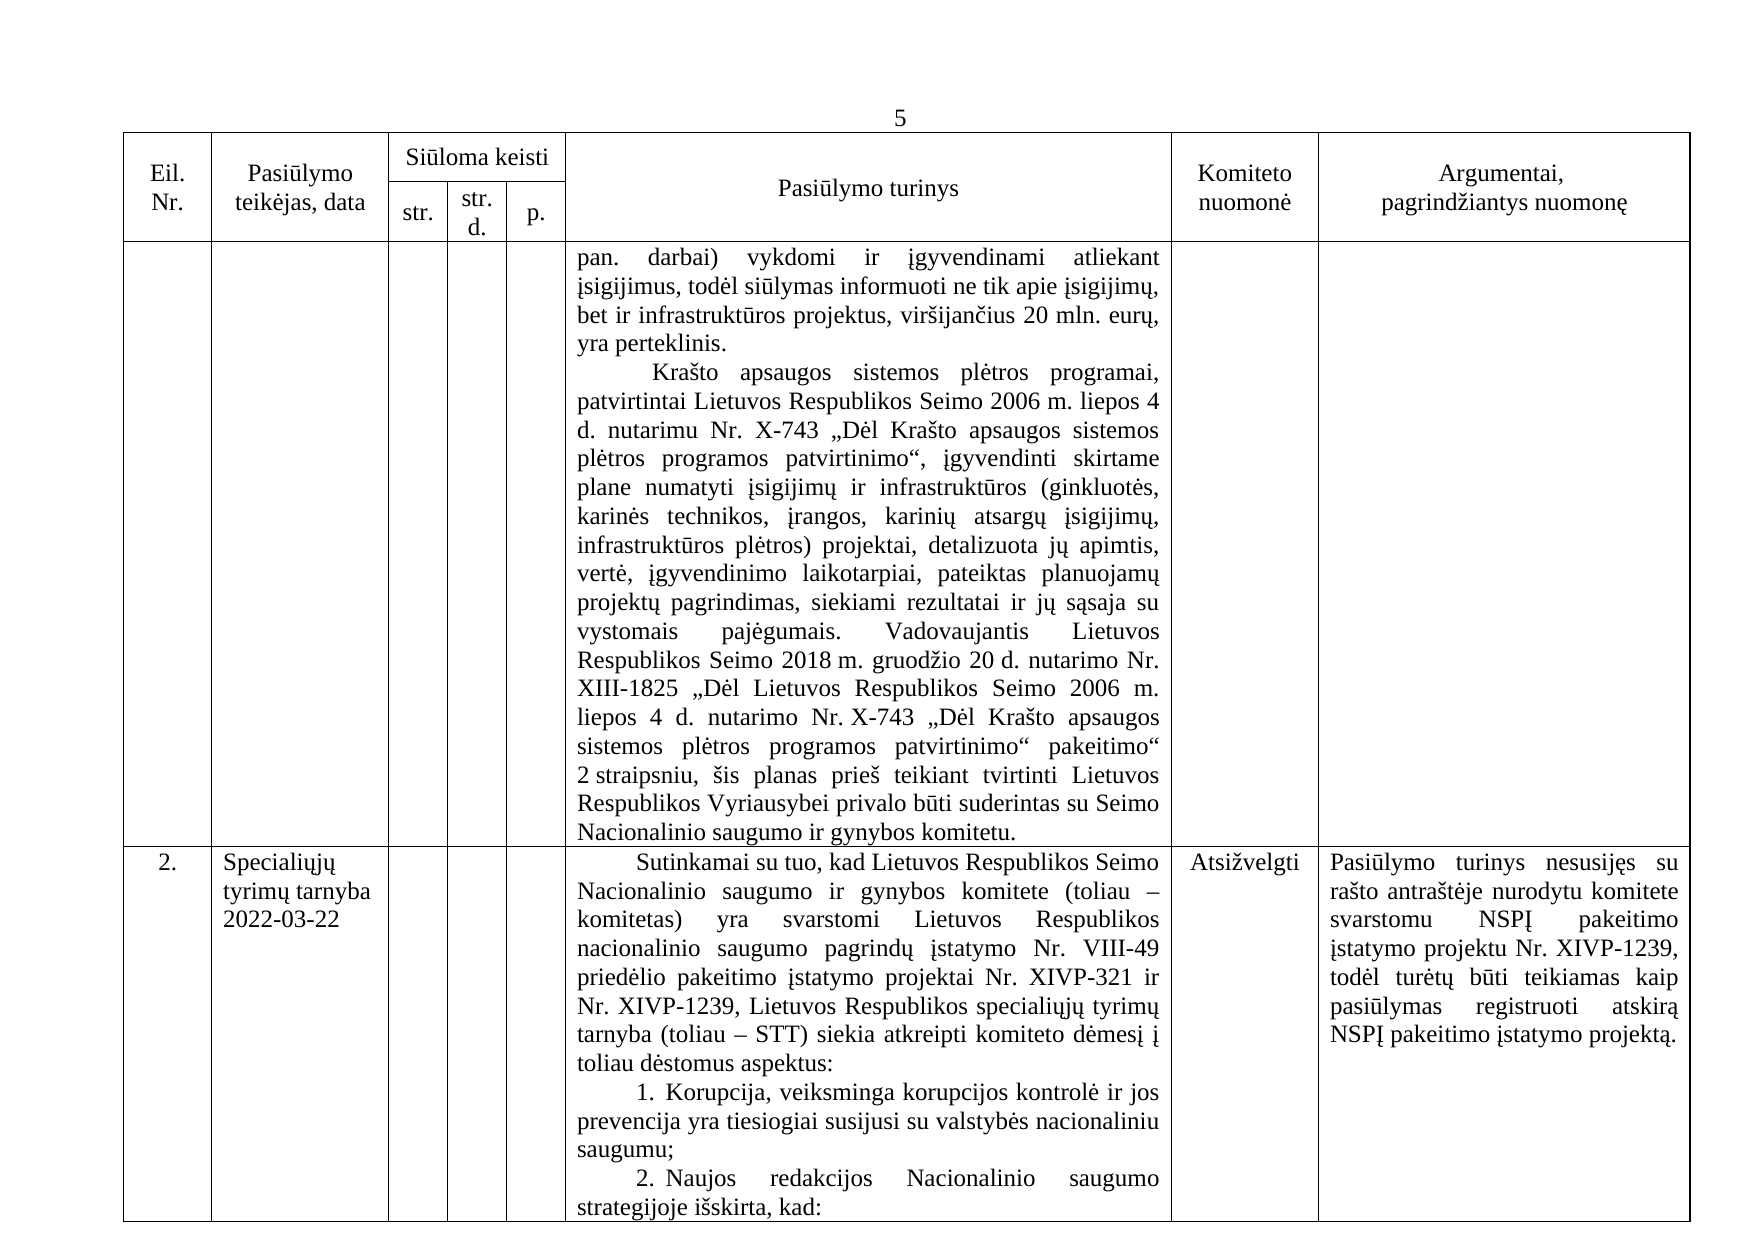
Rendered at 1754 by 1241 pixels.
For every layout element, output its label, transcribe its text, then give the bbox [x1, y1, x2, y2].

table_header Pasiūlymo turinys [566, 133, 1171, 241]
table_cell [212, 242, 388, 846]
table_cell [448, 847, 506, 1221]
table_cell [124, 242, 211, 846]
table_cell pan. darbai) vykdomi ir įgyvendinami atliekant įsigijimus, todėl siūlymas informuoti ne tik apie įsigijimų, bet ir infrastruktūros projektus, viršijančius 20 mln. eurų, yra perteklinis. Krašto apsaugos sistemos plėtros programai, patvirtintai Lietuvos Respublikos Seimo 2006 m. liepos 4 d. nutarimu Nr. X-743 „Dėl Krašto apsaugos sistemos plėtros programos patvirtinimo“, įgyvendinti skirtame plane numatyti įsigijimų ir infrastruktūros (ginkluotės, karinės technikos, įrangos, karinių atsargų įsigijimų, infrastruktūros plėtros) projektai, detalizuota jų apimtis, vertė, įgyvendinimo laikotarpiai, pateiktas planuojamų projektų pagrindimas, siekiami rezultatai ir jų sąsaja su vystomais pajėgumais. Vadovaujantis Lietuvos Respublikos Seimo 2018 m. gruodžio 20 d. nutarimo Nr. XIII-1825 „Dėl Lietuvos Respublikos Seimo 2006 m. liepos 4 d. nutarimo Nr. X-743 „Dėl Krašto apsaugos sistemos plėtros programos patvirtinimo“ pakeitimo“ 2 straipsniu, šis planas prieš teikiant tvirtinti Lietuvos Respublikos Vyriausybei privalo būti suderintas su Seimo Nacionalinio saugumo ir gynybos komitetu. [566, 242, 1171, 846]
table_header Argumentai, pagrindžiantys nuomonę [1319, 133, 1689, 241]
table_cell [1172, 242, 1318, 846]
table_cell [507, 847, 565, 1221]
table_cell Sutinkamai su tuo, kad Lietuvos Respublikos Seimo Nacionalinio saugumo ir gynybos komitete (toliau – komitetas) yra svarstomi Lietuvos Respublikos nacionalinio saugumo pagrindų įstatymo Nr. VIII-49 priedėlio pakeitimo įstatymo projektai Nr. XIVP-321 ir Nr. XIVP-1239, Lietuvos Respublikos specialiųjų tyrimų tarnyba (toliau – STT) siekia atkreipti komiteto dėmesį į toliau dėstomus aspektus: Korupcija, veiksminga korupcijos kontrolė ir jos prevencija yra tiesiogiai susijusi su valstybės nacionaliniu saugumu; Naujos redakcijos Nacionalinio saugumo strategijoje išskirta, kad: Lietuvos Respublikos nacionaliniam saugumui yra būtina jos vidaus gyvenimo sričių pažanga, užtikrinanti, be kita ko, atsparumą korupcijai (11.2. papunktis); Korupcijos kontrolės ir prevencijos uždaviniai yra šie (42 punktas): 2.2.1. kurti korupcijai atsparią aplinką valstybėje, užtikrinti veiksmingą korupcijos kontrolę, apsaugoti valstybės interesus nuo galimos korupcijos, įskaitant ir korupcijos kaip priešiško veikimo prieš valstybę įrankio, įtakos; formuoti valstybės institucijų, verslo ir visuomenės antikorupcines nuostatas ir didinti antikorupcines kompetencijas, siekiant mažinti dėl korupcijos kylantį nepasitikėjimą tarp valstybės ir piliečių. Šiuos Nacionalinio saugumo strategijoje numatytus uždavinius įgyvendins Nacionalinė darbotvarkė korupcijos prevencijos klausimais 2022 – 2033 metams, kurios projektas šiuo metu svarstomas Seime. Nacionalinės darbotvarkės korupcijos prevencijos klausimais 2022-2033 metams projekte (XIVP-1260) nurodyta: 3.1. Procesai, susiję su progresu kovojant su korupcija, darantys poveikį visuomenės brandai, ekonomikai, valstybės valdymui ir teisingumui, padės užtikrinti ir nacionalinio saugumo interesus (1 punktas); 3.2. Darbotvarkė įgyvendina Nacionalinio saugumo strategijoje įtvirtintus valstybės nacionalinio saugumo sistemos plėtros prioritetus ir ilgalaikius uždavinius, užtikrina jos tęstinumą bei kartu sudaro prielaidas siekti kokybinių pokyčių antikorupcinėje politikoje (5 punktas); 3.3. Korupcijos prevencijos įstatymas nustato pagrindinius korupcijos prevencijos ir nacionalinio saugumo stiprinimo mažinant korupcijos keliamas grėsmes principus, tikslus ir uždavinius viešajame ir privačiame sektoriuose, korupcijai atsparios aplinkos kūrimo priemones ir jų teisinius pagrindus, korupcijos prevencijos subjektus bei jų teises ir pareigas korupcijos prevencijos srityje (35 punktas); 3.4. Korupcijos prevencijos tikslas – stiprinti nacionalinį saugumą, kurti socialinę gerovę, gerinti administracinių, viešųjų ir kitų viešojo sektoriaus paslaugų teikimo kokybę, saugoti sąžiningos konkurencijos laisvę, kad korupcija kuo mažiau trukdytų plėtoti demokratiją ir ekonomiką (36 punktas); 3.5. Nors Lietuvoje veikia teisinė ir institucinė sistema, galinti užtikrinti korupcinių nusikaltimų atskleidimą, prevenciją ir visuomenės švietimą, tačiau sistema negali būti statiška. Įvertinus pokyčius ji turi būti tobulinama ir plėtojama atsižvelgiant į korupcijos ir nacionalinio saugumo ryšį: korupcija vertintina kaip grėsmė nacionaliniam saugumui, o kova su korupcija – būtina nacionalinio saugumo užtikrinimo sąlyga ir pagrindinė dedamoji (70 punktas); 3.6. Aktyvi, reikli ir atsakinga pilietinė visuomenė yra ne tik vienas iš korupcijos mažėjimą lemiančių veiksnių, bet ir nacionalinio saugumo garantas plačiąja prasme (75 punktas); 4. Valstybės veiklos sritims priskiriamų įstaigų, kurių vadovai yra valstybės biudžeto asignavimų valdytojais, sąrašo, patvirtinto Lietuvos Respublikos Vyriausybės 2021 m. balandžio 28 d. nutarimu Nr. 292, 6.3. papunktyje išskirta, kad Lietuvos Respublikos specialiųjų tyrimų tarnyba veikia valstybės saugumo ir gynybos valstybės veiklos srityje. 5. Kovos su korupcija priskyrimas prie nacionalinio saugumo sampratos, taip pat yra įvardijamas tarptautinės teisės ir Europos Sąjungos teisiniame kontekste: 5.1. Jungtinių tautų asamblėjos Žmogaus teisių komitetas yra pripažinęs, kad prie nacionalinio saugumo priskirtina kova su korupcija. 5. 2. Europos Komisija 2020 m. teisės viršenybės ataskaitoje pabrėžė, kad tinkama kova su korupcija yra vienas kertinių valstybės demokratijos ir teisės viršenybės garantų. 6. Korupcija kaip grėsmė nacionaliniam saugumui yra įvardijama tarptautinėje erdvėje – sutinkama nuomonių, jog korupcija ir jos grėsmės nuvertinimas buvo vienas pagrindinių veiksnių, lėmusių tarptautinių pastangų Afganistane nesėkmę. 7. Kovai su korupcija nacionalinio saugumo užtikrinimo kontekste daug dėmesio skiriama 2015 m. Jungtinės Karalystės nacionalinio saugumo apžvalgoje. Jungtinės Amerikos Valstijos 2021 m. pripažino, jog sėkminga kova su korupcija yra vienas esminių nacionalinio saugumo interesų ir pabrėžė, jog korupcijos poveikis dažnai atsiliepia toli už tiesioginės aplinkos, kurioje vyksta veiksmai, o globalizuotame pasaulyje korumpuoti asmenys kyšius duoda nepaisydami valstybių sienų, be kita ko, siekdami paslėpti turtą užsienyje ir sudarydami sąlygas piktnaudžiauti ir demokratines institucijas panaudoti siekti antidemokratinių tikslų. Sutinkamai su tuo, kas išdėstyta, STT siūlo Lietuvos Respublikos nacionalinio saugumo pagrindų įstatymo priedėlyje skirti didesnį dėmesį korupcijos kontrolei, jos prevencijai ir visuomenės atsparumo korupcijai didinimui: Lietuvos nacionalinio saugumo pagrindų preambulėje nurodyti, kad „Procesai, susiję su progresu kovojant su korupcija, darantys poveikį visuomenės brandai, ekonomikai, valstybės valdymui ir teisingumui, ženkliai prisideda prie nacionalinio saugumo interesų užtikrinimo“; Lietuvos nacionalinio saugumo pagrindų I dalies 1 skyriaus pirmajame sakinyje išskirti Korupcijos kontrolės ir prevencijos politiką. Dėl argumentų, minėtų prieš tai, nėra tikslinga korupcijos kontrolę ir prevenciją laikyti viešojo saugumo politikos dalimi, o dėl valstybinio lygmens prioritetizavimo, manytina, ši tema, laikantis esamos Priedėlio struktūros, turi būti atskirta į savarankišką politiką; Lietuvos nacionalinio saugumo pagrindus papildyti Korupcijos kontrolės ir prevencijos politika ir ją išdėstyti taip: „Korupcijos kontrolės IR PREVENCIJOS politika Korupcijos kontrolė ir prevencija yra vienas iš prioritetų užtikrinant šalies nacionalinį saugumą. Valstybė privalo sutelkti jėgas imtis ryžtingų ir veiksmingų priemonių didinti viešojo ir privataus sektoriaus subjektų bei visos visuomenės atsparumą korupcijai, skirti ypatingą dėmesį korupcijos kontrolei ir prevencijai. Valstybė turi skatinti pilietinės visuomenės aktyvumą ir švietimą bei ugdyti sąmoningumą korupcijos prevencijos srityje bei korupcijos apraiškų netoleravimą. Lietuvos korupcijos kontrolės ir prevencijos politika taip pat turi būti nukreipta į viešojo sektoriaus institucijų, verslo ir visuomenės antikorupcinių nuostatų formavimą ir antikorupcinių kompetencijų didinimą, siekiant mažinti dėl korupcijos kylantį nepasitikėjimą tarp valstybės ir piliečių. Lietuvos korupcijos kontrolės ir prevencijos politika yra grindžiama teisėtumo, visuotinumo, nuolatinumo, proporcingos veiklos, skaidrumo asmens teisių apsaugos, įtraukimo principais. Itin svarbus vaidmuo formuojant šią politiką tenka subsidiarumo principui, kuriuo grindžiama visa korupcijos prevencijos sistema. Šis principas reiškia, kad už korupcijos rizikos valdymą pirmiausia atsakingi patys viešojo sektoriaus subjektai ar privataus sektoriaus subjektai; savarankiška įstaiga, kuriai viešojo sektoriaus subjektas pavaldus, atskaitingas ar priskirtas pagal valdymo sritį, ir (ar) Lietuvos Respublikos specialiųjų tyrimų tarnyba siūlo korupcijai atsparios aplinkos kūrimo priemones ar pati jas įgyvendina tik tiek, kiek tai reikalinga korupcijos rizikai šiame subjekte veiksmingai suvaldyti; Pagrindiniai strateginiai planavimo dokumentai šios politikos srityje – Nacionalinė darbotvarkė korupcijos prevencijos klausimais ir Nacionalinio saugumo strategija.“ Pakeisti Lietuvos nacionalinio saugumo pagrindų 22 skyrių ir jį išdėstyti taip: „22 SKYRIUS SPECIALIŲJŲ TYRIMŲ TARNYBA Specialiųjų tyrimų tarnyba yra Respublikos Prezidentui ir Seimui atskaitinga pagrindinė Lietuvos Respublikos antikorupcinė teisėsaugos institucija, kuri atskleidžia ir tiria korupcinio pobūdžio nusikaltimus ir baudžiamuosius nusižengimus, vykdo korupcijos prevenciją, prisideda prie antikorupcinio sąmoningumo didinimo, analitinę antikorupcinę žvalgybą ir kitus įstatymuose ir kituose teisės aktuose Specialiųjų tyrimų tarnybai nustatytus uždavinius. Specialiųjų tyrimų tarnybos veiklą reglamentuoja įstatymai ir kiti teisės aktai. Specialiųjų tyrimų tarnybos veikla grindžiama įstatymų viršenybės, teisėtumo, žmogaus teisių ir laisvių gerbimo, asmenų lygybės įstatymui, viešumo ir konfidencialumo, asmeninės pareigūnų iniciatyvos ir tarnybinės drausmės derinimo principais. Specialiųjų tyrimų tarnybos veiklos tikslas – mažinti korupciją, kuri kelia grėsmę žmogaus teisėms ir laisvėms, teisinės valstybės principams, trukdo plėtoti ekonomiką. Seimas, laikydamasis valstybės paslapčių apsaugos reikalavimų ir jo nustatytų specialių procedūrų, atlieka parlamentinę Specialiųjų tyrimų tarnybos veiklos kontrolę. Specialiųjų tyrimų tarnyba stebi, vertina ir analizuoja viešojo sektoriaus subjektų veiklą kuriant korupcijai atsparią aplinką ir korupcijai atsparios aplinkos kūrimo tendencijas privačiame sektoriuje, metodiškai vadovauja ir teikia pagalbą kitiems viešojo ir privataus sektorių subjektams kuriant korupcijai atsparią aplinką arba taikant konkrečias korupcijos prevencijos priemones, koordinuoja korupcijai atsparios aplinkos kūrimo viešajame ir privačiame sektoriuose veiklą.“ Pabrėžiame, jog STT yra pasiruošusi pagal kompetenciją prisidėti rengiant teisės aktų, tame tarpe ir Lietuvos Respublikos nacionalinio saugumo pagrindų įstatymo, pakeitimus. [566, 847, 1171, 1221]
table_cell Atsižvelgti [1172, 847, 1318, 1221]
table_cell str. [389, 182, 447, 241]
table_cell [389, 847, 447, 1221]
table_header Komiteto nuomonė [1172, 133, 1318, 241]
table_header Eil. Nr. [124, 133, 211, 241]
table_cell Pasiūlymo turinys nesusijęs su rašto antraštėje nurodytu komitete svarstomu NSPĮ pakeitimo įstatymo projektu Nr. XIVP-1239, todėl turėtų būti teikiamas kaip pasiūlymas registruoti atskirą NSPĮ pakeitimo įstatymo projektą. [1319, 847, 1689, 1221]
table_header Pasiūlymo teikėjas, data [212, 133, 388, 241]
table_cell p. [507, 182, 565, 241]
table_cell [1319, 242, 1689, 846]
table_cell str. d. [448, 182, 506, 241]
table_cell [389, 242, 447, 846]
table_cell [448, 242, 506, 846]
table_cell Specialiųjų tyrimų tarnyba 2022-03-22 [212, 847, 388, 1221]
table_cell 2. [124, 847, 211, 1221]
table_header Siūloma keisti [389, 133, 565, 181]
table_cell [507, 242, 565, 846]
